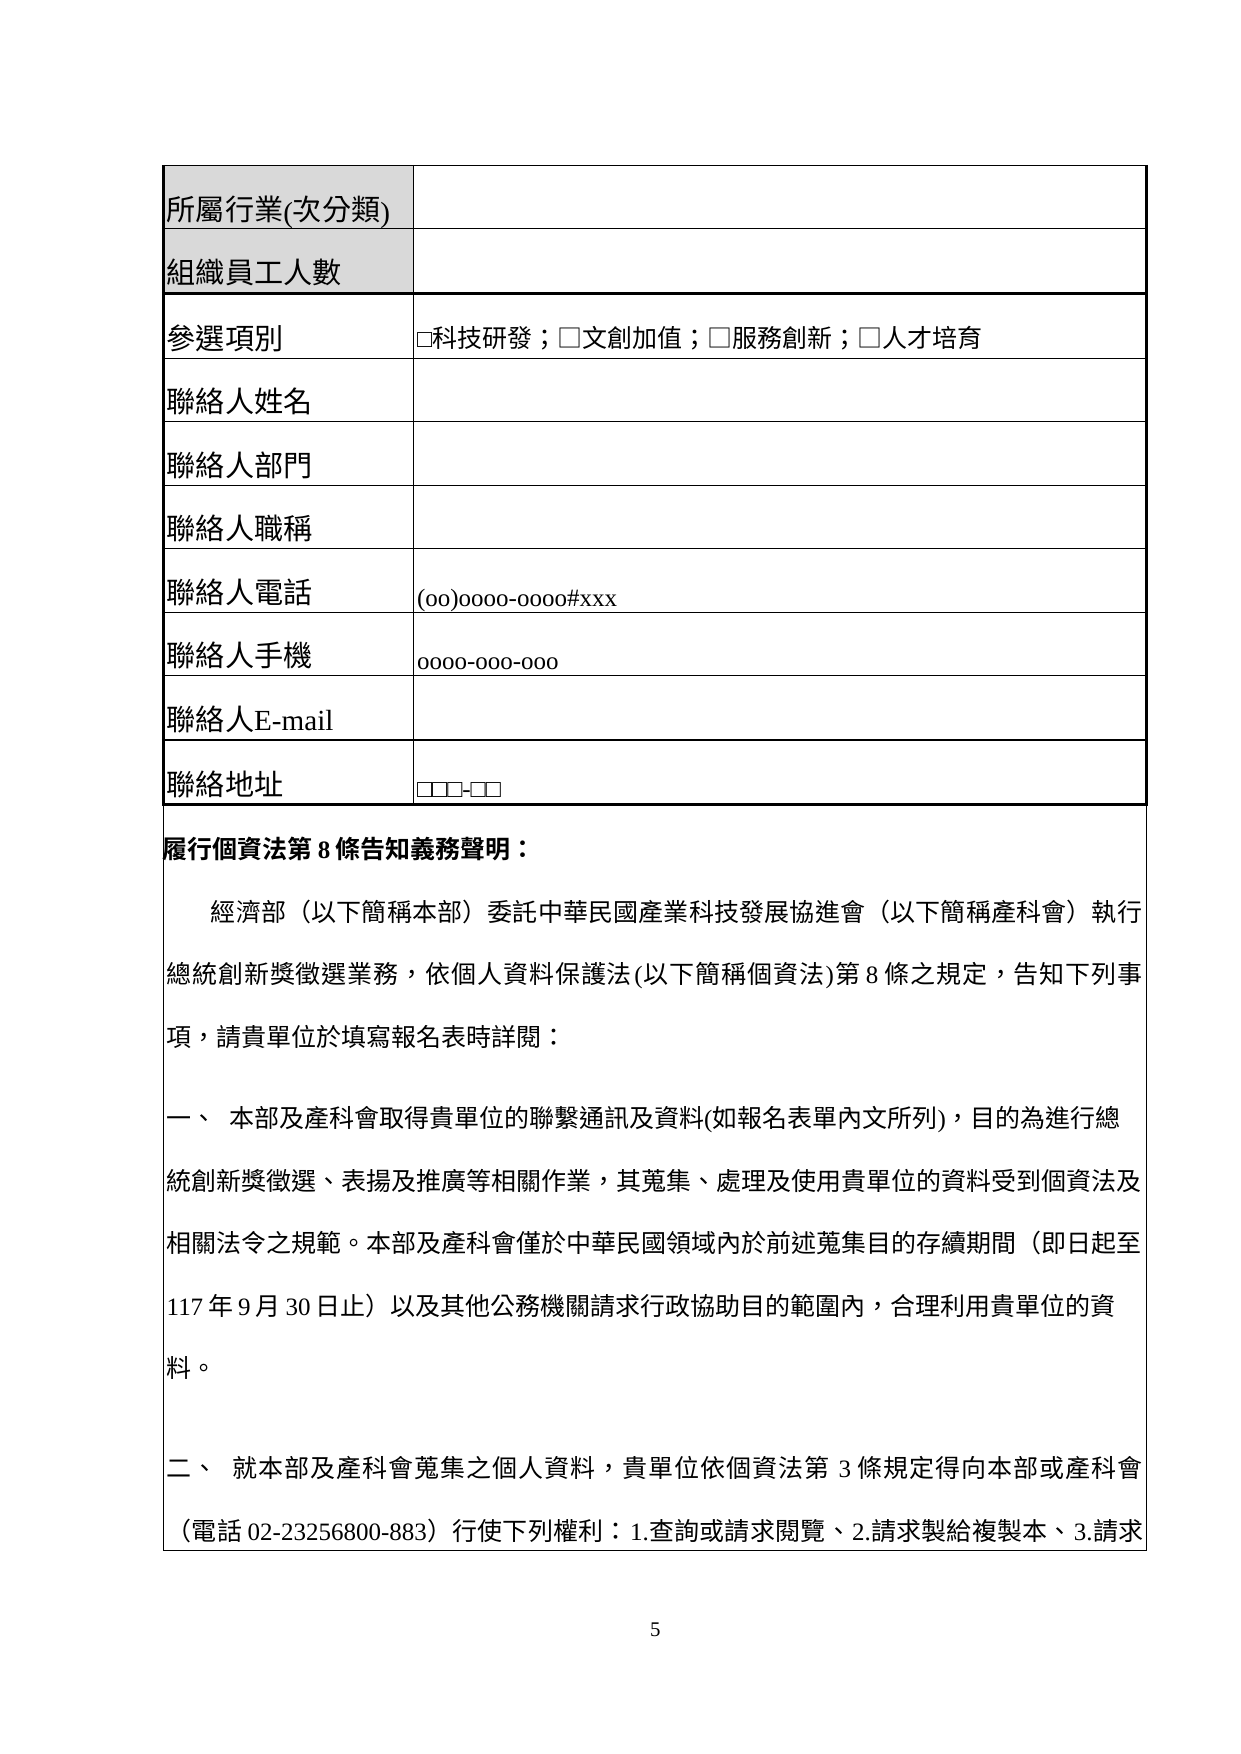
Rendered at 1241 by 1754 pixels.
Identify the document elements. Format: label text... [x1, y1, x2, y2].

table_cell 聯絡人職稱 [165, 486, 413, 548]
table_cell 聯絡人手機 [165, 613, 413, 675]
table_cell [414, 422, 1145, 484]
table_cell [414, 359, 1145, 421]
table_cell 聯絡人電話 [165, 549, 413, 612]
table_cell □□□-□□ [414, 741, 1145, 803]
table_cell 參選項別 [165, 295, 413, 357]
table_cell 組織員工人數 [165, 229, 413, 292]
table_cell [414, 486, 1145, 548]
table_cell 履行個資法第8條告知義務聲明： 經濟部（以下簡稱本部）委託中華民國產業科技發展協進會（以下簡稱產科會）執行總統創新獎徵選業務，依個人資料保護法(以下簡稱個資法)第8條之規定，告知下列事項，請貴單位於填寫報名表時詳閱： 一、 本部及產科會取得貴單位的聯繫通訊及資料(如報名表單內文所列)，目的為進行總統創新獎徵選、表揚及推廣等相關作業，其蒐集、處理及使用貴單位的資料受到個資法及相關法令之規範。本部及產科會僅於中華民國領域內於前述蒐集目的存續期間（即日起至117年9月30日止）以及其他公務機關請求行政協助目的範圍內，合理利用貴單位的資料。 二、 就本部及產科會蒐集之個人資料，貴單位依個資法第3條規定得向本部或產科會（電話02-23256800-883）行使下列權利：1.查詢或請求閱覽、2.請求製給複製本、3.請求補充或更正、4.請求停止蒐集、處理或利用、5.請求刪除。惟屬本部依法執行職務所必須保留者，得不依貴單位請求為之。 三、 貴單位可自由選擇是否提供相關個人聯繫資料，惟貴單位若拒絕提供上述資料，本部及產科會將無法受理本件報名。 ※特定目的外同意使用之個別條款：除上述告知之內容及目的外，貴單位同意產科會於執行經濟部獎項推廣及行銷業務等目的，就前項所提已告知之貴單位資料利用之期間、地區、對象及方式範圍內，蒐集、處理、利用及國際傳輸申請單位之資料，並已得知個資法第3條之權益及不提供時之權益影響。※ ※審查期間若經查有違反參選須知規定、不實陳述者、經其他主管機關查證違反法令或發生爭議事件致影響社會大眾及本獎項形象者，同意無條件取消參選資格。 ※得獎單位若經查證有違反參選須知規定、不實陳述者及發生爭議事件致影響社會大眾與本獎項形象者，本部得撤銷得獎資格、收回其獎金、獎座及證書，得獎單位並自負法律責任。 日期：中華民國114年○月○日 [164, 806, 1146, 1550]
table_cell 所屬行業(次分類) [165, 166, 413, 228]
table_cell 聯絡人部門 [165, 422, 413, 484]
table_cell □科技研發；□文創加值；□服務創新；□人才培育 [414, 295, 1145, 357]
table_cell [414, 166, 1145, 228]
table_cell [414, 229, 1145, 292]
table_cell [414, 676, 1145, 739]
table_cell (oo)oooo-oooo#xxx [414, 549, 1145, 612]
table_cell oooo-ooo-ooo [414, 613, 1145, 675]
table_cell 聯絡人姓名 [165, 359, 413, 421]
table_cell 聯絡人E-mail [165, 676, 413, 739]
table_cell 聯絡地址 [165, 741, 413, 803]
